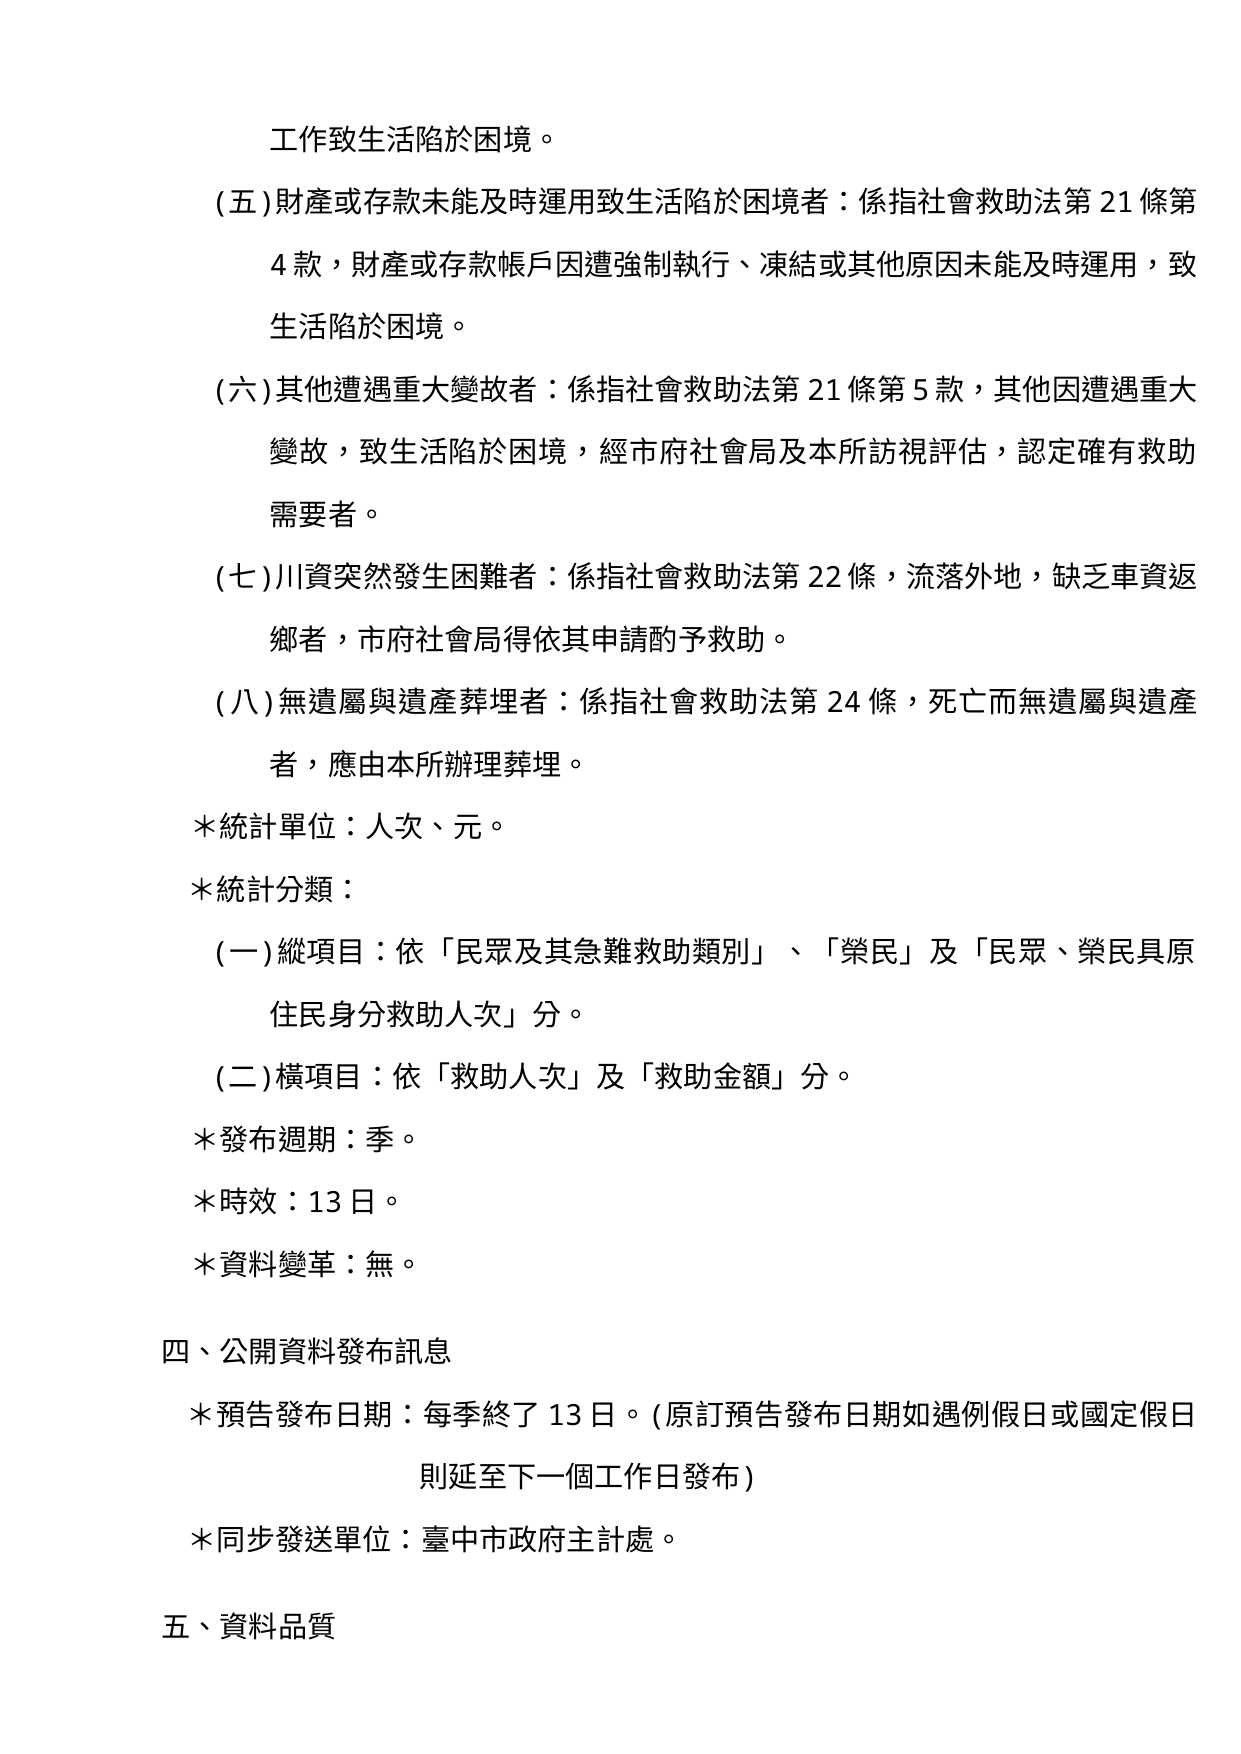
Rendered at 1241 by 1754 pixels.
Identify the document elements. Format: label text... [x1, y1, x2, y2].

table_header 資料表期：113年第1季起適用 統計資料背景說明 資料種類：社會救助統計 資料項目：臺中市烏日區辦理急難救助概況 一、發布及編製機關單位 ＊發布機關、單位：臺中市烏日區公所會計室 ＊編製單位：臺中市烏日區公所社會課 ＊聯絡電話：04-23368016分機232 ＊傳真：04-23386269 ＊電子信箱： s0123@taichung.gov.tw 二、發布形式 口頭： （ ）記者會或說明會 書面： （ ）新聞稿 （V）報表 （ ）書刊，刊名： ＊電子媒體： （V）線上書刊及資料庫，網址： https://govstat.taichung.gov.tw/TCSTAT/Page/kcg01_2.aspx?Mid1=387670000A （ ）磁片 （ ）光碟片 （ ）其他 三、資料範圍、週期及時效 ＊統計地區範圍及對象：本區依社會救助法中有關第4章急難救助，因生活突然發生困難或身體遭受嚴重傷病及其他意外變故給與緊急救助者，均為統計對象。 ＊統計標準時間：第1季以1至3月、第2季以4至6月、第3季以7至9月、第4季以10至12月之事實為準。 ＊統計項目定義： (一)救助人次：係指領取急難救助金之人次。 (二)死亡無力殮葬者：係指社會救助法第21條第1款，戶內人口死亡無力殮葬者。 (三)遭受意外傷害或罹患重病致生活陷於困境者：係指社會救助法第21條第2款，戶內人口遭受意外傷害或罹患重病致生活陷於困境者。 (四)負家庭主要生計責任且無法工作致生活陷於困境者：係指社會救助法第21條第3款，負家庭主要生計責任者，失業、失蹤、應徵集召集入營服兵役或替代役現役、入獄服刑、因案羈押、依法拘禁或其他原因，無法工作致生活陷於困境。 (五)財產或存款未能及時運用致生活陷於困境者：係指社會救助法第21條第4款，財產或存款帳戶因遭強制執行、凍結或其他原因未能及時運用，致生活陷於困境。 (六)其他遭遇重大變故者：係指社會救助法第21條第5款，其他因遭遇重大變故，致生活陷於困境，經市府社會局及本所訪視評估，認定確有救助需要者。 (七)川資突然發生困難者：係指社會救助法第22條，流落外地，缺乏車資返鄉者，市府社會局得依其申請酌予救助。 (八)無遺屬與遺產葬埋者：係指社會救助法第24條，死亡而無遺屬與遺產者，應由本所辦理葬埋。 ＊統計單位：人次、元。 ＊統計分類： (一)縱項目：依「民眾及其急難救助類別」、「榮民」及「民眾、榮民具原住民身分救助人次」分。 (二)橫項目：依「救助人次」及「救助金額」分。 ＊發布週期：季。 ＊時效：13日。 ＊資料變革：無。 四、公開資料發布訊息 ＊預告發布日期：每季終了13日。(原訂預告發布日期如遇例假日或國定假日則延至下一個工作日發布) ＊同步發送單位：臺中市政府主計處。 五、資料品質 ＊統計指標編製方法與資料來源說明：本所社會課依據臺中市急難救助申請書資料編製。 ＊統計資料交叉查核及確保資料合理性之機制：由電腦系統自動進行加總交叉查核。 六、須注意及預定改變之事項：表號10720-04-01-3。 七、其他事項：無。 [150, 96, 1209, 1646]
